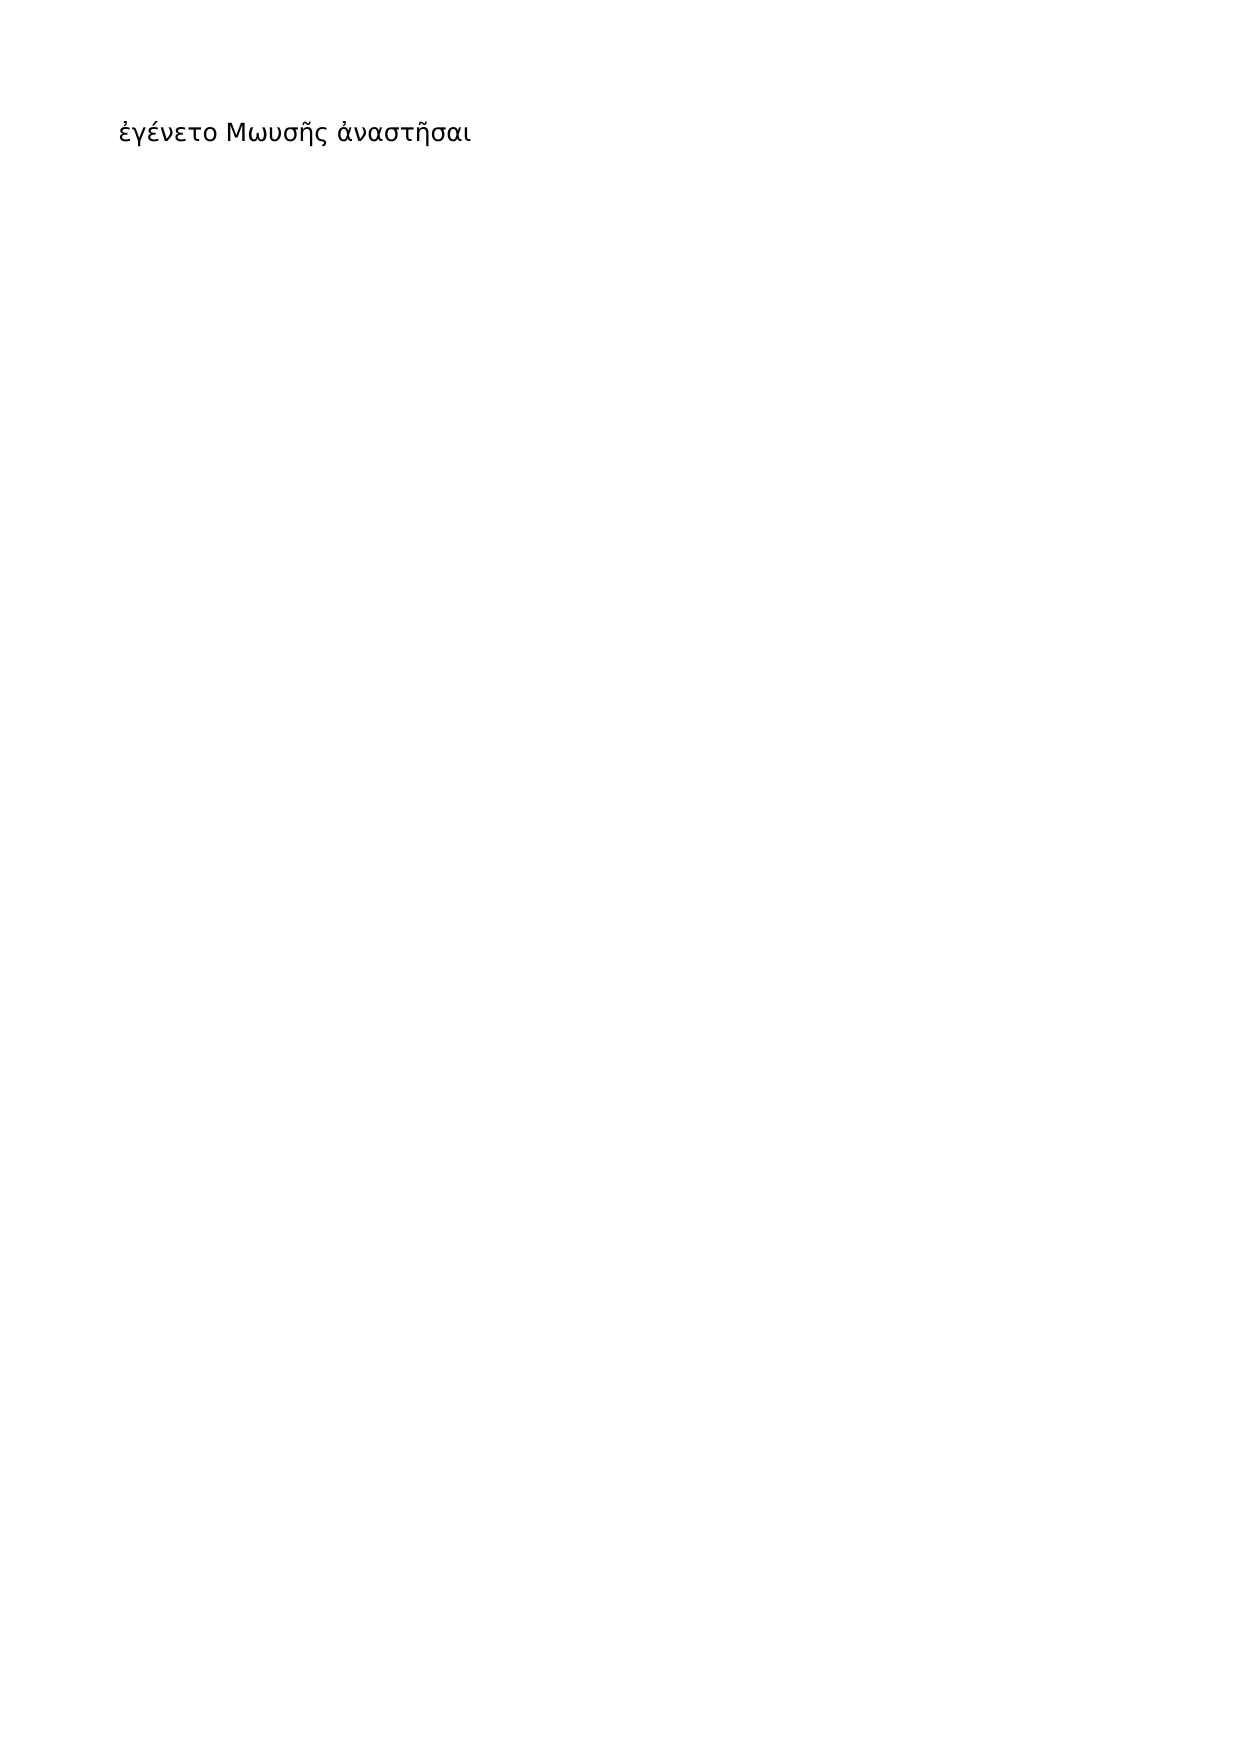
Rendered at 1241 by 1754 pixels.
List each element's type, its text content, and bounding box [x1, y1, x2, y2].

text ἐγένετο Μωυσῆς ἀναστῆσαι [118, 118, 1122, 147]
